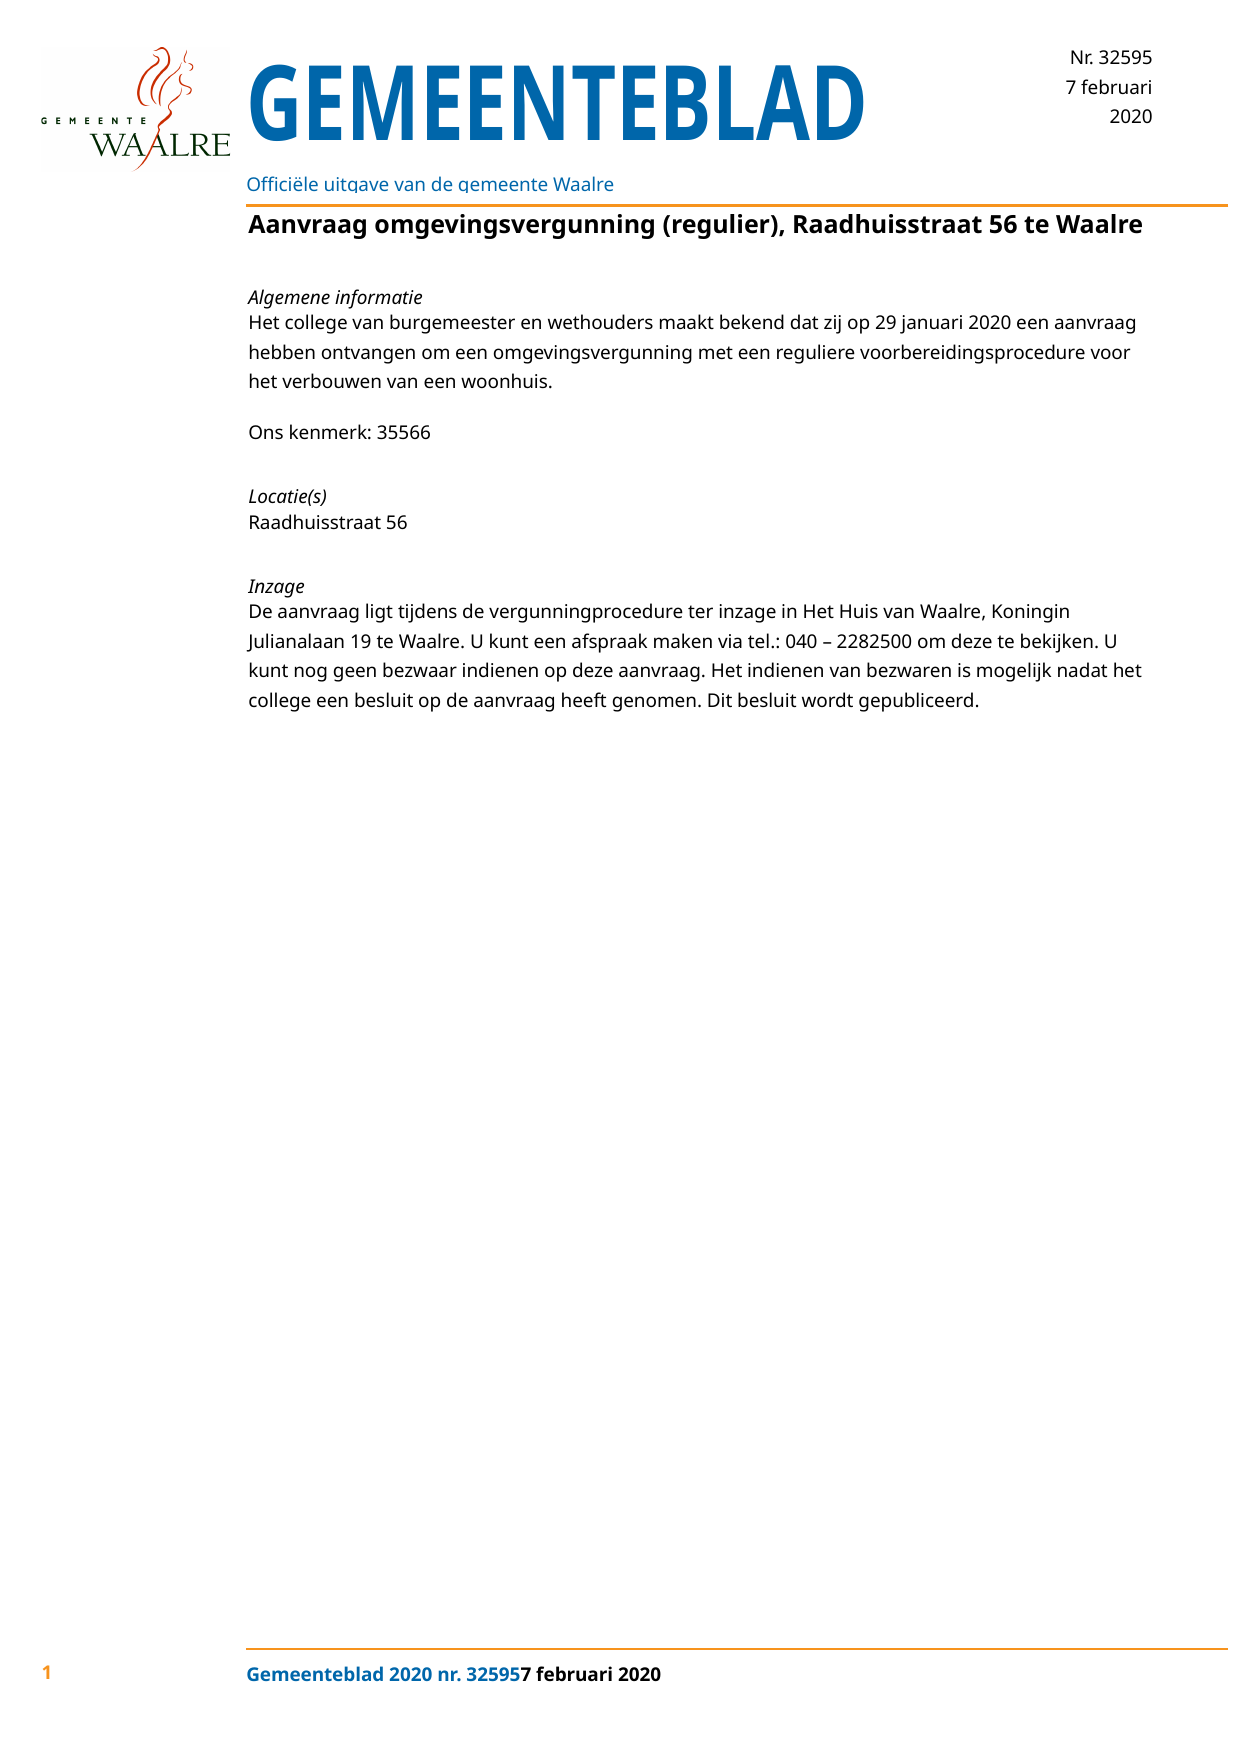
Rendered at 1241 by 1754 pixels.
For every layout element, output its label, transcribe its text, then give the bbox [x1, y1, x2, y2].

text Aanvraag omgevingsvergunning (regulier), Raadhuisstraat 56 te Waalre [248, 207, 1152, 241]
text Inzage [248, 573, 1152, 598]
text Ons kenmerk: 35566 [248, 419, 1152, 445]
text De aanvraag ligt tijdens de vergunningprocedure ter inzage in Het Huis van Waalre, Koningin Julianalaan 19 te Waalre. U kunt een afspraak maken via tel.: 040 – 2282500 om deze te bekijken. U kunt nog geen bezwaar indienen op deze aanvraag. Het indienen van bezwaren is mogelijk nadat het college een besluit op de aanvraag heeft genomen. Dit besluit wordt gepubliceerd. [248, 598, 1152, 713]
text Locatie(s) [248, 483, 1152, 509]
text Raadhuisstraat 56 [248, 509, 1152, 534]
text Algemene informatie [248, 284, 1152, 309]
picture [41, 47, 231, 172]
text Het college van burgemeester en wethouders maakt bekend dat zij op 29 januari 2020 een aanvraag hebben ontvangen om een omgevingsvergunning met een reguliere voorbereidingsprocedure voor het verbouwen van een woonhuis. [248, 309, 1152, 394]
